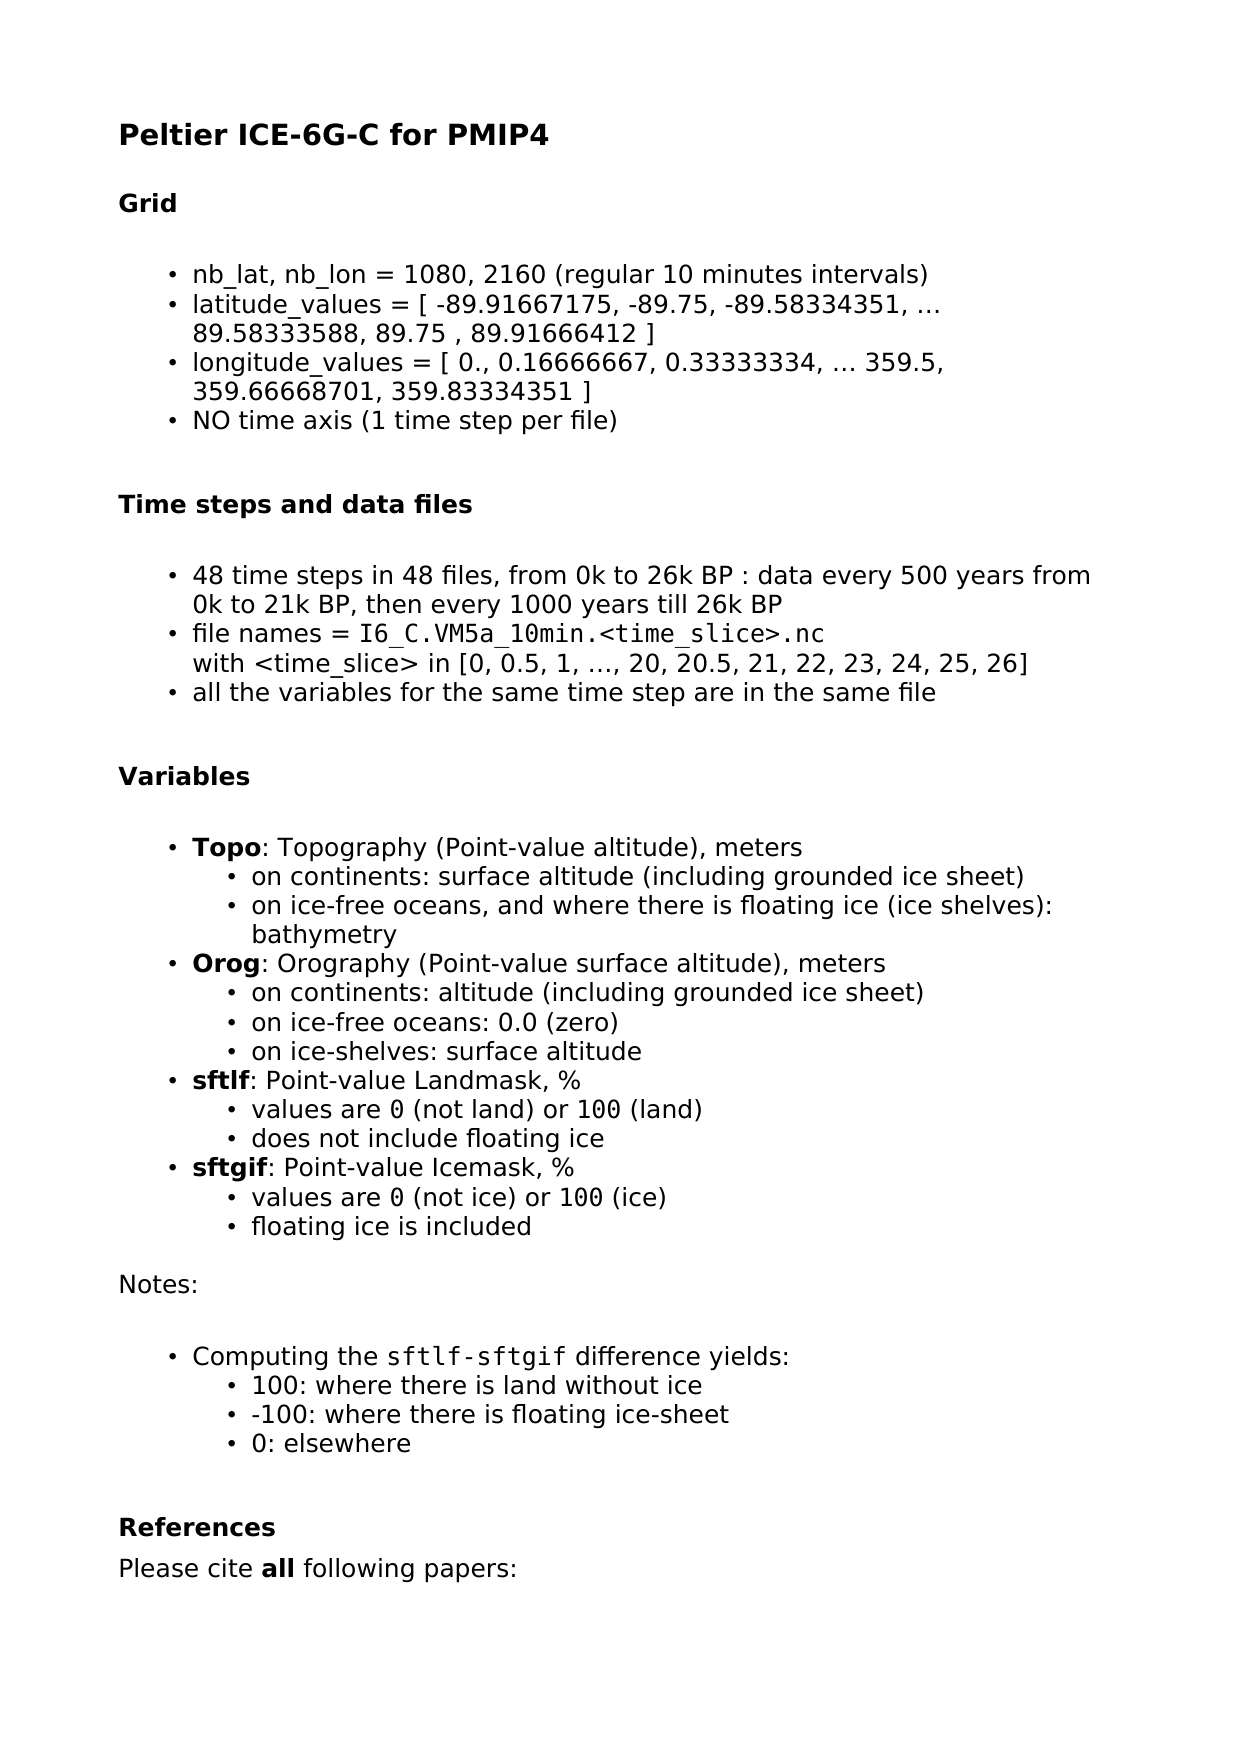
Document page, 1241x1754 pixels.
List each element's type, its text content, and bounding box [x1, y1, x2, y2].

list Orog: Orography (Point-value surface altitude), meters [177, 949, 1122, 979]
list longitude_values = [ 0., 0.16666667, 0.33333334, … 359.5, 359.66668701, 359.83334351 ] [177, 348, 1122, 407]
text Notes: [118, 1271, 1122, 1300]
subtitle Time steps and data files [118, 490, 1122, 519]
list on continents: altitude (including grounded ice sheet) [236, 979, 1122, 1008]
list on ice-free oceans: 0.0 (zero) [236, 1008, 1122, 1037]
subtitle Variables [118, 762, 1122, 791]
list 48 time steps in 48 files, from 0k to 26k BP : data every 500 years from 0k to 21k BP, then every 1000 years till 26k BP [177, 561, 1122, 620]
list sftgif: Point-value Icemask, % [177, 1154, 1122, 1183]
list on ice-free oceans, and where there is floating ice (ice shelves): bathymetry [236, 891, 1122, 949]
list Topo: Topography (Point-value altitude), meters [177, 833, 1122, 862]
list floating ice is included [236, 1212, 1122, 1241]
text Please cite all following papers: [118, 1554, 1122, 1584]
list 0: elsewhere [236, 1429, 1122, 1458]
list NO time axis (1 time step per file) [177, 407, 1122, 436]
list latitude_values = [ -89.91667175, -89.75, -89.58334351, … 89.58333588, 89.75 , 89.91666412 ] [177, 290, 1122, 348]
list sftlf: Point-value Landmask, % [177, 1066, 1122, 1095]
list 100: where there is land without ice [236, 1371, 1122, 1400]
subtitle References [118, 1513, 1122, 1542]
list does not include floating ice [236, 1124, 1122, 1154]
list file names = I6_C.VM5a_10min.<time_slice>.nc with <time_slice> in [0, 0.5, 1, …, 20, 20.5, 21, 22, 23, 24, 25, 26] [177, 620, 1122, 678]
list values are 0 (not ice) or 100 (ice) [236, 1183, 1122, 1212]
list on continents: surface altitude (including grounded ice sheet) [236, 862, 1122, 891]
list Computing the sftlf-sftgif difference yields: [177, 1342, 1122, 1371]
subtitle Peltier ICE-6G-C for PMIP4 [118, 118, 1122, 152]
list nb_lat, nb_lon = 1080, 2160 (regular 10 minutes intervals) [177, 261, 1122, 290]
list -100: where there is floating ice-sheet [236, 1400, 1122, 1429]
list values are 0 (not land) or 100 (land) [236, 1095, 1122, 1124]
subtitle Grid [118, 189, 1122, 219]
list on ice-shelves: surface altitude [236, 1037, 1122, 1066]
list all the variables for the same time step are in the same file [177, 678, 1122, 707]
